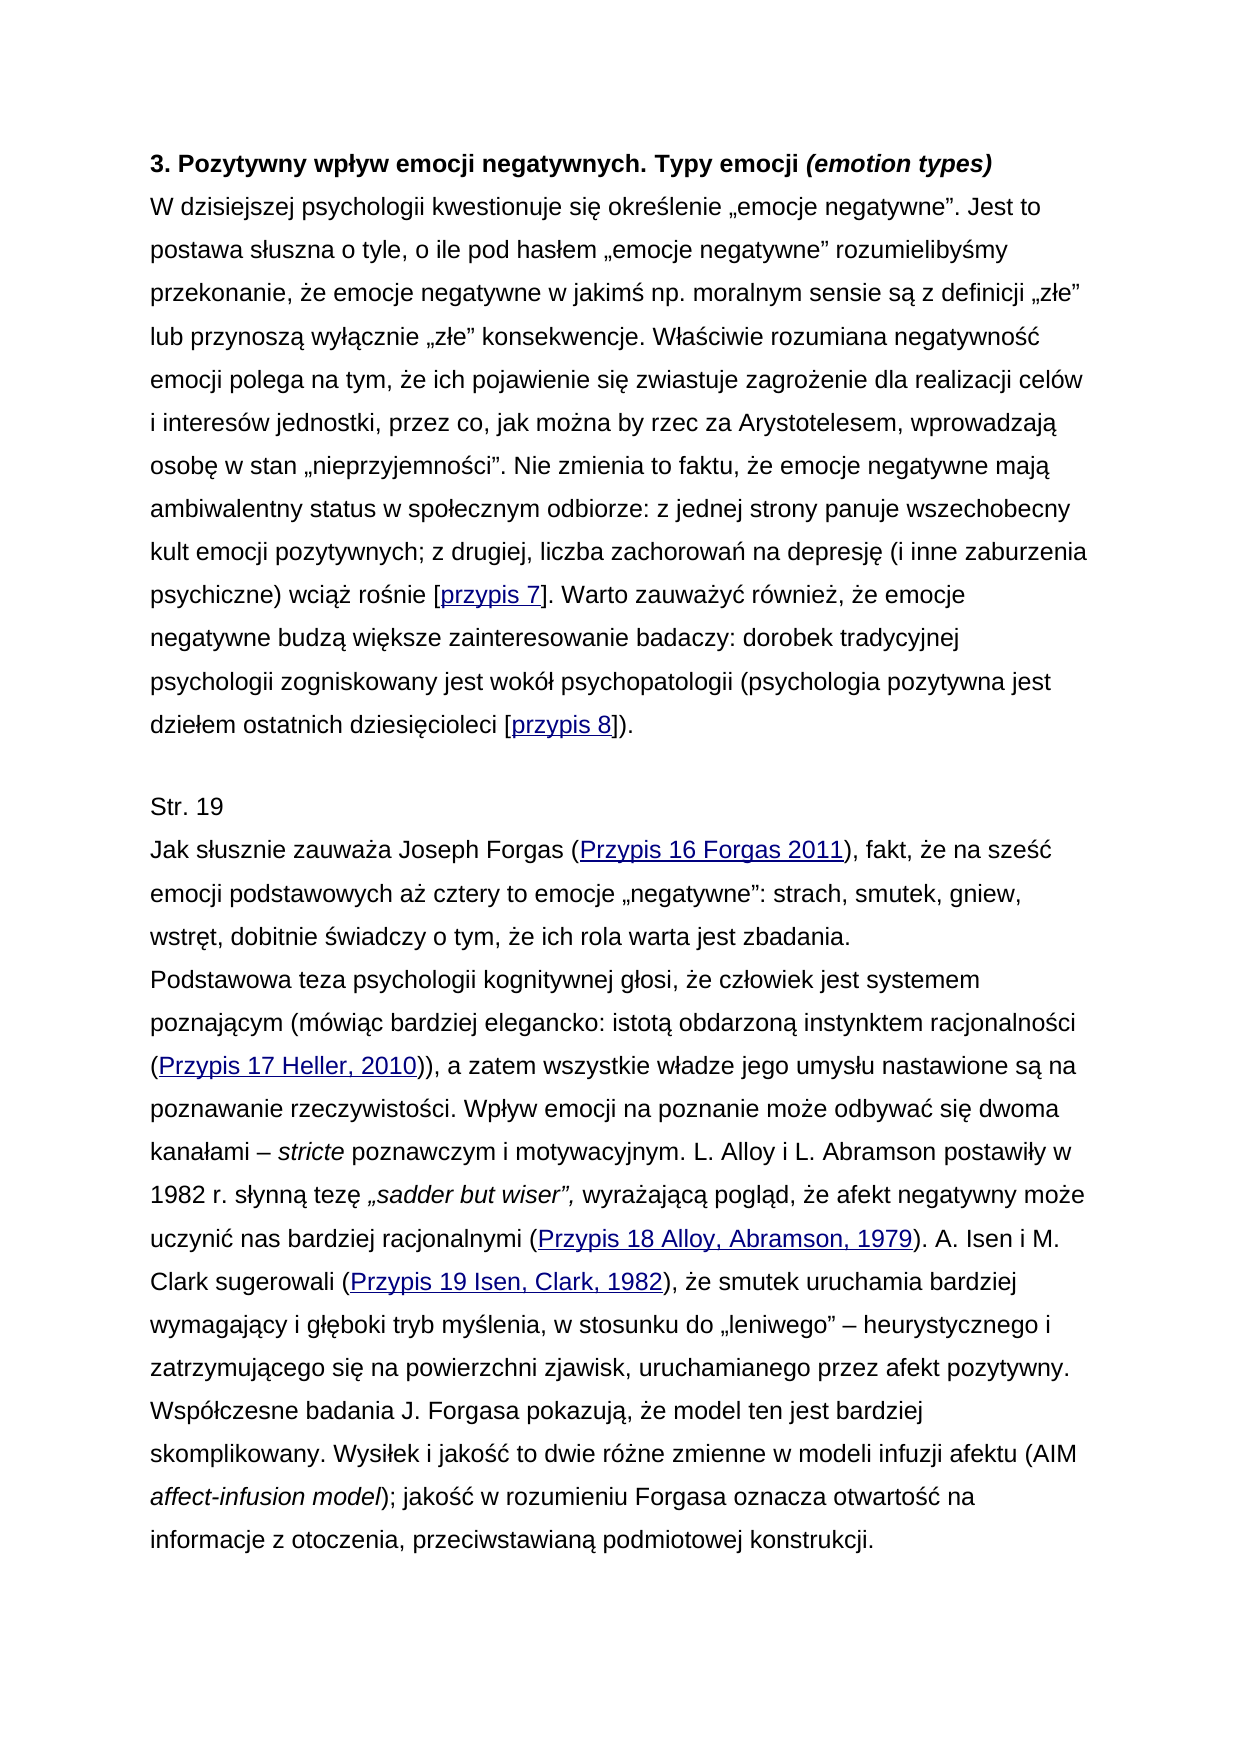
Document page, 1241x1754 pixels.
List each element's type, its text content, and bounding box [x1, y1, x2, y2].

text Podstawowa teza psychologii kognitywnej głosi, że człowiek jest systemem poznającym (mówiąc bardziej elegancko: istotą obdarzoną instynktem racjonalności (Przypis 17 Heller, 2010)), a zatem wszystkie władze jego umysłu nastawione są na poznawanie rzeczywistości. Wpływ emocji na poznanie może odbywać się dwoma kanałami – stricte poznawczym i motywacyjnym. L. Alloy i L. Abramson postawiły w 1982 r. słynną tezę „sadder but wiser”, wyrażającą pogląd, że afekt negatywny może uczynić nas bardziej racjonalnymi (Przypis 18 Alloy, Abramson, 1979). A. Isen i M. Clark sugerowali (Przypis 19 Isen, Clark, 1982), że smutek uruchamia bardziej wymagający i głęboki tryb myślenia, w stosunku do „leniwego” – heurystycznego i zatrzymującego się na powierzchni zjawisk, uruchamianego przez afekt pozytywny. Współczesne badania J. Forgasa pokazują, że model ten jest bardziej skomplikowany. Wysiłek i jakość to dwie różne zmienne w modeli infuzji afektu (AIM affect-infusion model); jakość w rozumieniu Forgasa oznacza otwartość na informacje z otoczenia, przeciwstawianą podmiotowej konstrukcji. [150, 965, 1091, 1554]
text Jak słusznie zauważa Joseph Forgas (Przypis 16 Forgas 2011), fakt, że na sześć emocji podstawowych aż cztery to emocje „negatywne”: strach, smutek, gniew, wstręt, dobitnie świadczy o tym, że ich rola warta jest zbadania. [150, 835, 1091, 950]
text W dzisiejszej psychologii kwestionuje się określenie „emocje negatywne”. Jest to postawa słuszna o tyle, o ile pod hasłem „emocje negatywne” rozumielibyśmy przekonanie, że emocje negatywne w jakimś np. moralnym sensie są z definicji „złe” lub przynoszą wyłącznie „złe” konsekwencje. Właściwie rozumiana negatywność emocji polega na tym, że ich pojawienie się zwiastuje zagrożenie dla realizacji celów i interesów jednostki, przez co, jak można by rzec za Arystotelesem, wprowadzają osobę w stan „nieprzyjemności”. Nie zmienia to faktu, że emocje negatywne mają ambiwalentny status w społecznym odbiorze: z jednej strony panuje wszechobecny kult emocji pozytywnych; z drugiej, liczba zachorowań na depresję (i inne zaburzenia psychiczne) wciąż rośnie [przypis 7]. Warto zauważyć również, że emocje negatywne budzą większe zainteresowanie badaczy: dorobek tradycyjnej psychologii zogniskowany jest wokół psychopatologii (psychologia pozytywna jest dziełem ostatnich dziesięcioleci [przypis 8]). [150, 192, 1091, 738]
text Str. 19 [150, 792, 1091, 821]
subtitle 3. Pozytywny wpływ emocji negatywnych. Typy emocji (emotion types) [150, 149, 1091, 178]
